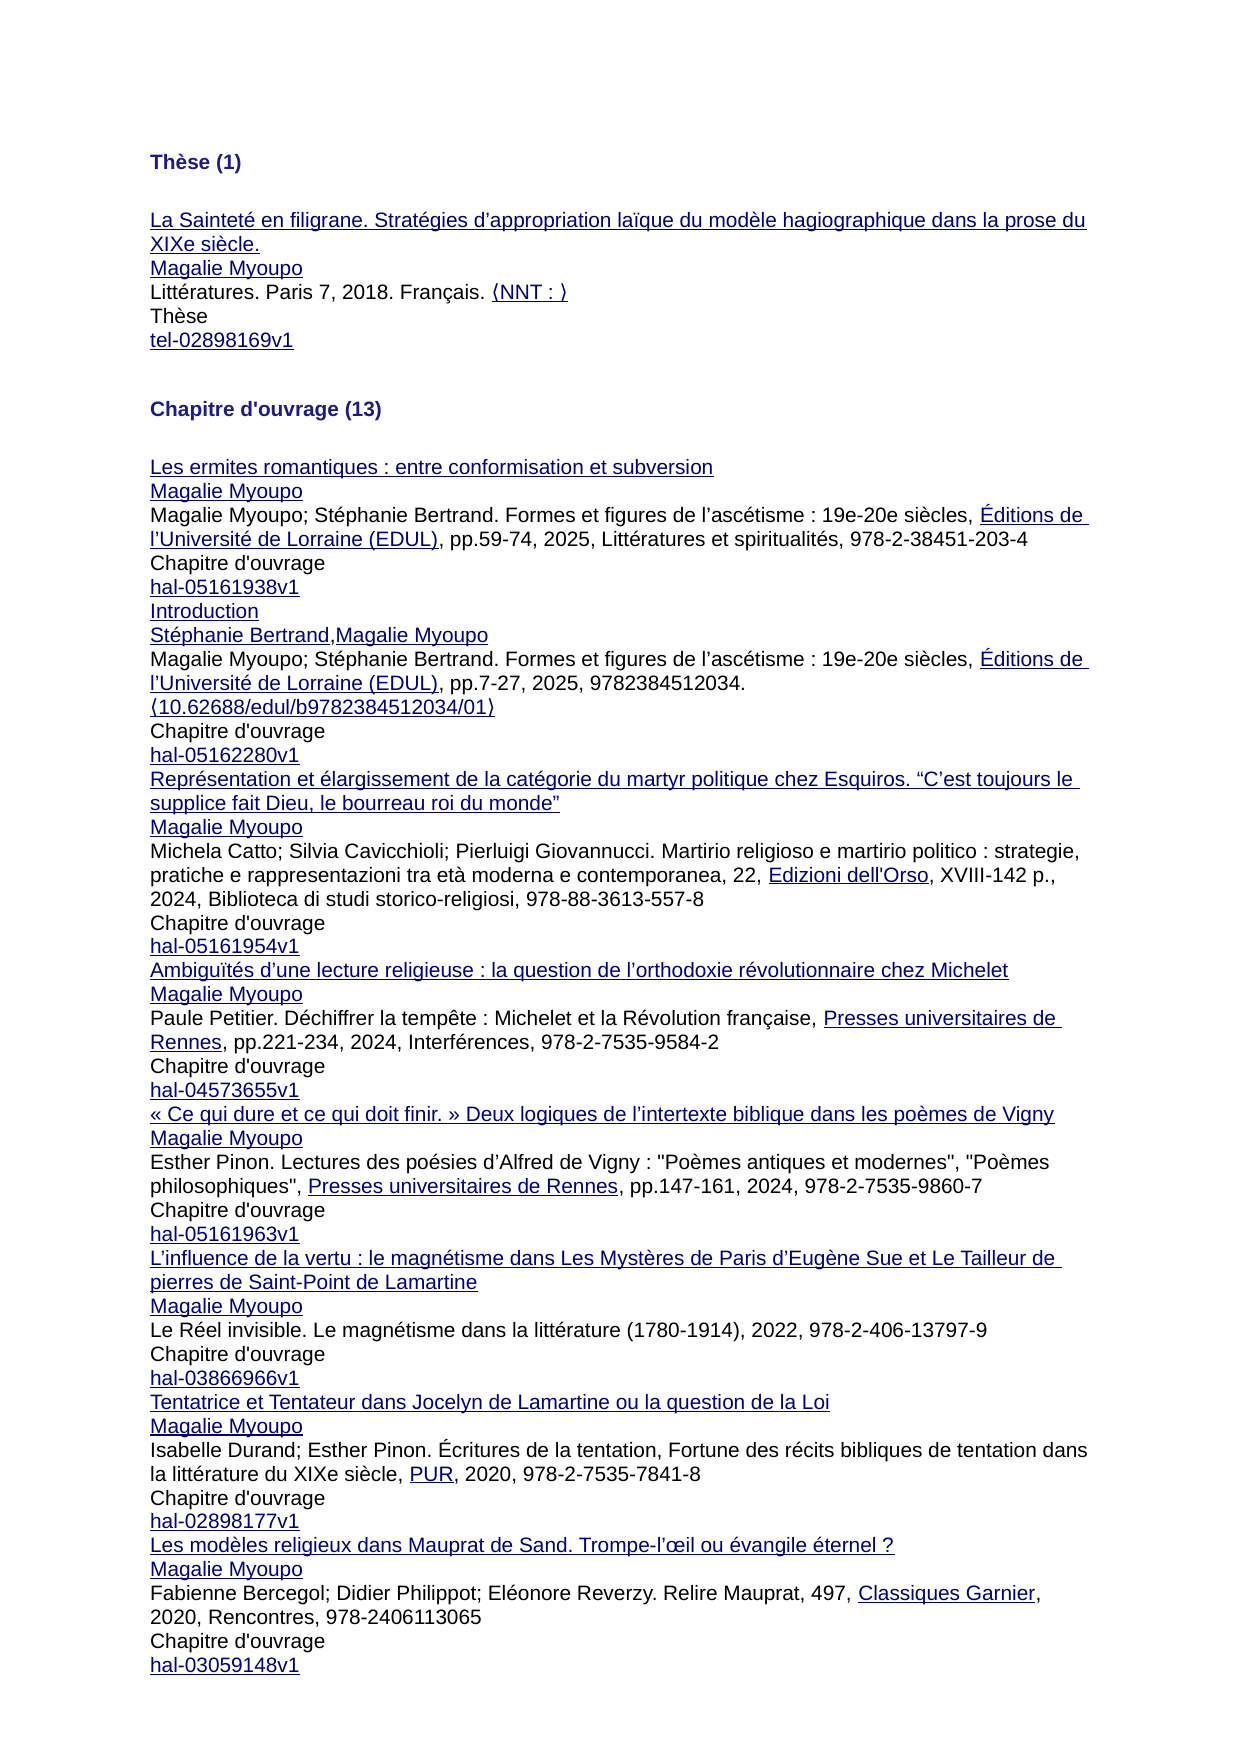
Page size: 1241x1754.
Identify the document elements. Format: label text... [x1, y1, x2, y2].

subtitle Chapitre d'ouvrage (13) [150, 397, 1090, 421]
table_cell L’influence de la vertu : le magnétisme dans Les Mystères de Paris d’Eugène Sue et Le Tailleur de pierres de Saint-Point de Lamartine Magalie Myoupo Le Réel invisible. Le magnétisme dans la littérature (1780-1914), 2022, 978-2-406-13797-9 Chapitre d'ouvrage hal-03866966v1 [150, 1246, 1090, 1389]
subtitle Thèse (1) [150, 150, 1090, 174]
table_header La Sainteté en filigrane. Stratégies d’appropriation laïque du modèle hagiographique dans la prose du XIXe siècle. Magalie Myoupo Littératures. Paris 7, 2018. Français. ⟨NNT : ⟩ Thèse tel-02898169v1 [150, 208, 1090, 352]
table_cell Les modèles religieux dans Mauprat de Sand. Trompe-l’œil ou évangile éternel ? Magalie Myoupo Fabienne Bercegol; Didier Philippot; Eléonore Reverzy. Relire Mauprat, 497, Classiques Garnier, 2020, Rencontres, 978-2406113065 Chapitre d'ouvrage hal-03059148v1 [150, 1533, 1090, 1677]
table_cell « Ce qui dure et ce qui doit finir. » Deux logiques de l’intertexte biblique dans les poèmes de Vigny Magalie Myoupo Esther Pinon. Lectures des poésies d’Alfred de Vigny : "Poèmes antiques et modernes", "Poèmes philosophiques", Presses universitaires de Rennes, pp.147-161, 2024, 978-2-7535-9860-7 Chapitre d'ouvrage hal-05161963v1 [150, 1102, 1090, 1246]
table_cell Ambiguïtés d’une lecture religieuse : la question de l’orthodoxie révolutionnaire chez Michelet Magalie Myoupo Paule Petitier. Déchiffrer la tempête : Michelet et la Révolution française, Presses universitaires de Rennes, pp.221-234, 2024, Interférences, 978-2-7535-9584-2 Chapitre d'ouvrage hal-04573655v1 [150, 958, 1090, 1102]
table_cell Introduction Stéphanie Bertrand,Magalie Myoupo Magalie Myoupo; Stéphanie Bertrand. Formes et figures de l’ascétisme : 19e-20e siècles, Éditions de l’Université de Lorraine (EDUL), pp.7-27, 2025, 9782384512034. ⟨10.62688/edul/b9782384512034/01⟩ Chapitre d'ouvrage hal-05162280v1 [150, 599, 1090, 767]
table_cell Représentation et élargissement de la catégorie du martyr politique chez Esquiros. “C’est toujours le supplice fait Dieu, le bourreau roi du monde” Magalie Myoupo Michela Catto; Silvia Cavicchioli; Pierluigi Giovannucci. Martirio religioso e martirio politico : strategie, pratiche e rappresentazioni tra età moderna e contemporanea, 22, Edizioni dell'Orso, XVIII-142 p., 2024, Biblioteca di studi storico-religiosi, 978-88-3613-557-8 Chapitre d'ouvrage hal-05161954v1 [150, 767, 1090, 958]
table_header Les ermites romantiques : entre conformisation et subversion Magalie Myoupo Magalie Myoupo; Stéphanie Bertrand. Formes et figures de l’ascétisme : 19e-20e siècles, Éditions de l’Université de Lorraine (EDUL), pp.59-74, 2025, Littératures et spiritualités, 978-2-38451-203-4 Chapitre d'ouvrage hal-05161938v1 [150, 455, 1090, 599]
table_cell Tentatrice et Tentateur dans Jocelyn de Lamartine ou la question de la Loi Magalie Myoupo Isabelle Durand; Esther Pinon. Écritures de la tentation, Fortune des récits bibliques de tentation dans la littérature du XIXe siècle, PUR, 2020, 978-2-7535-7841-8 Chapitre d'ouvrage hal-02898177v1 [150, 1390, 1090, 1533]
